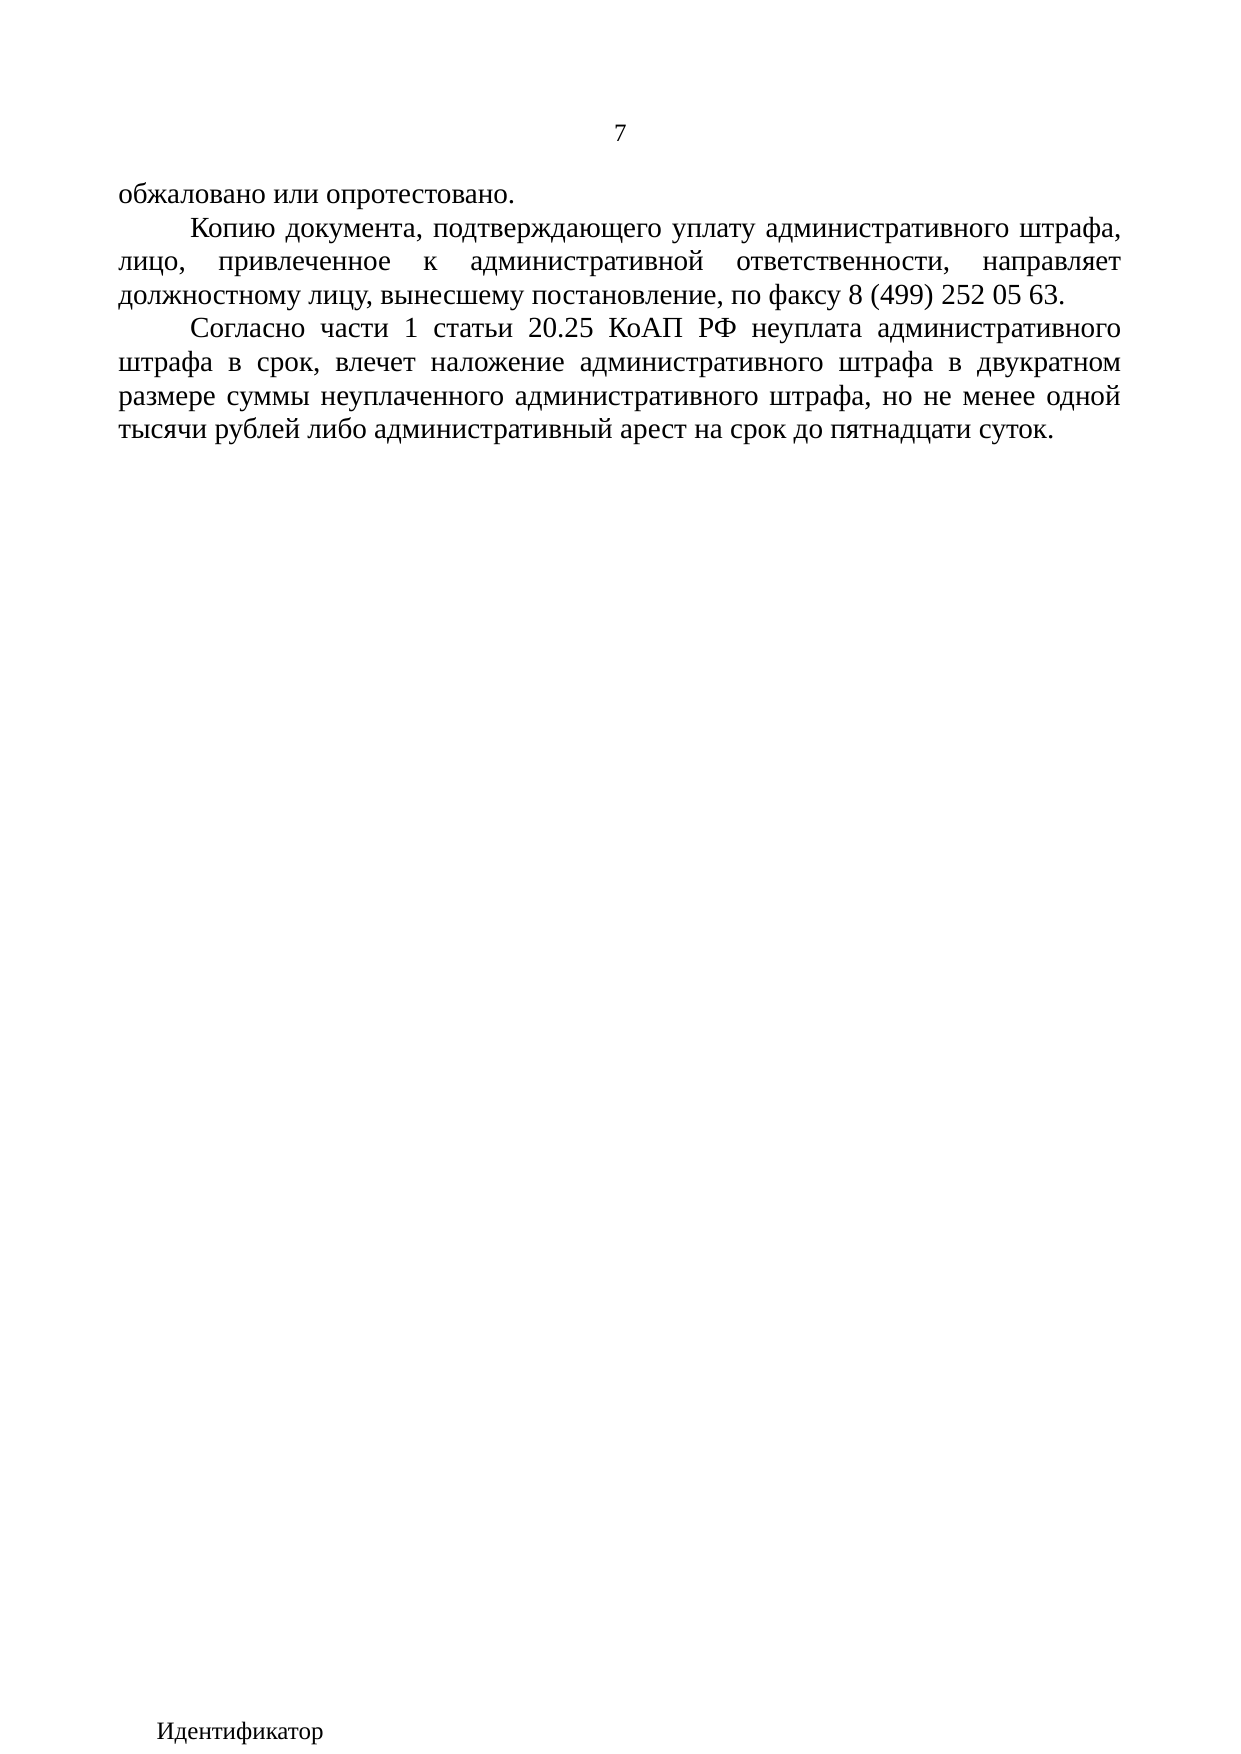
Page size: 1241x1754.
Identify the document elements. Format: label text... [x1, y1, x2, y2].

text Согласно части 1 статьи 20.25 КоАП РФ неуплата административного штрафа в срок, влечет наложение административного штрафа в двукратном размере суммы неуплаченного административного штрафа, но не менее одной тысячи рублей либо административный арест на срок до пятнадцати суток. [118, 311, 1122, 445]
text Копию документа, подтверждающего уплату административного штрафа, лицо, привлеченное к административной ответственности, направляет должностному лицу, вынесшему постановление, по факсу 8 (499) 252 05 63. [118, 210, 1122, 311]
text обжаловано или опротестовано. [118, 176, 1122, 210]
